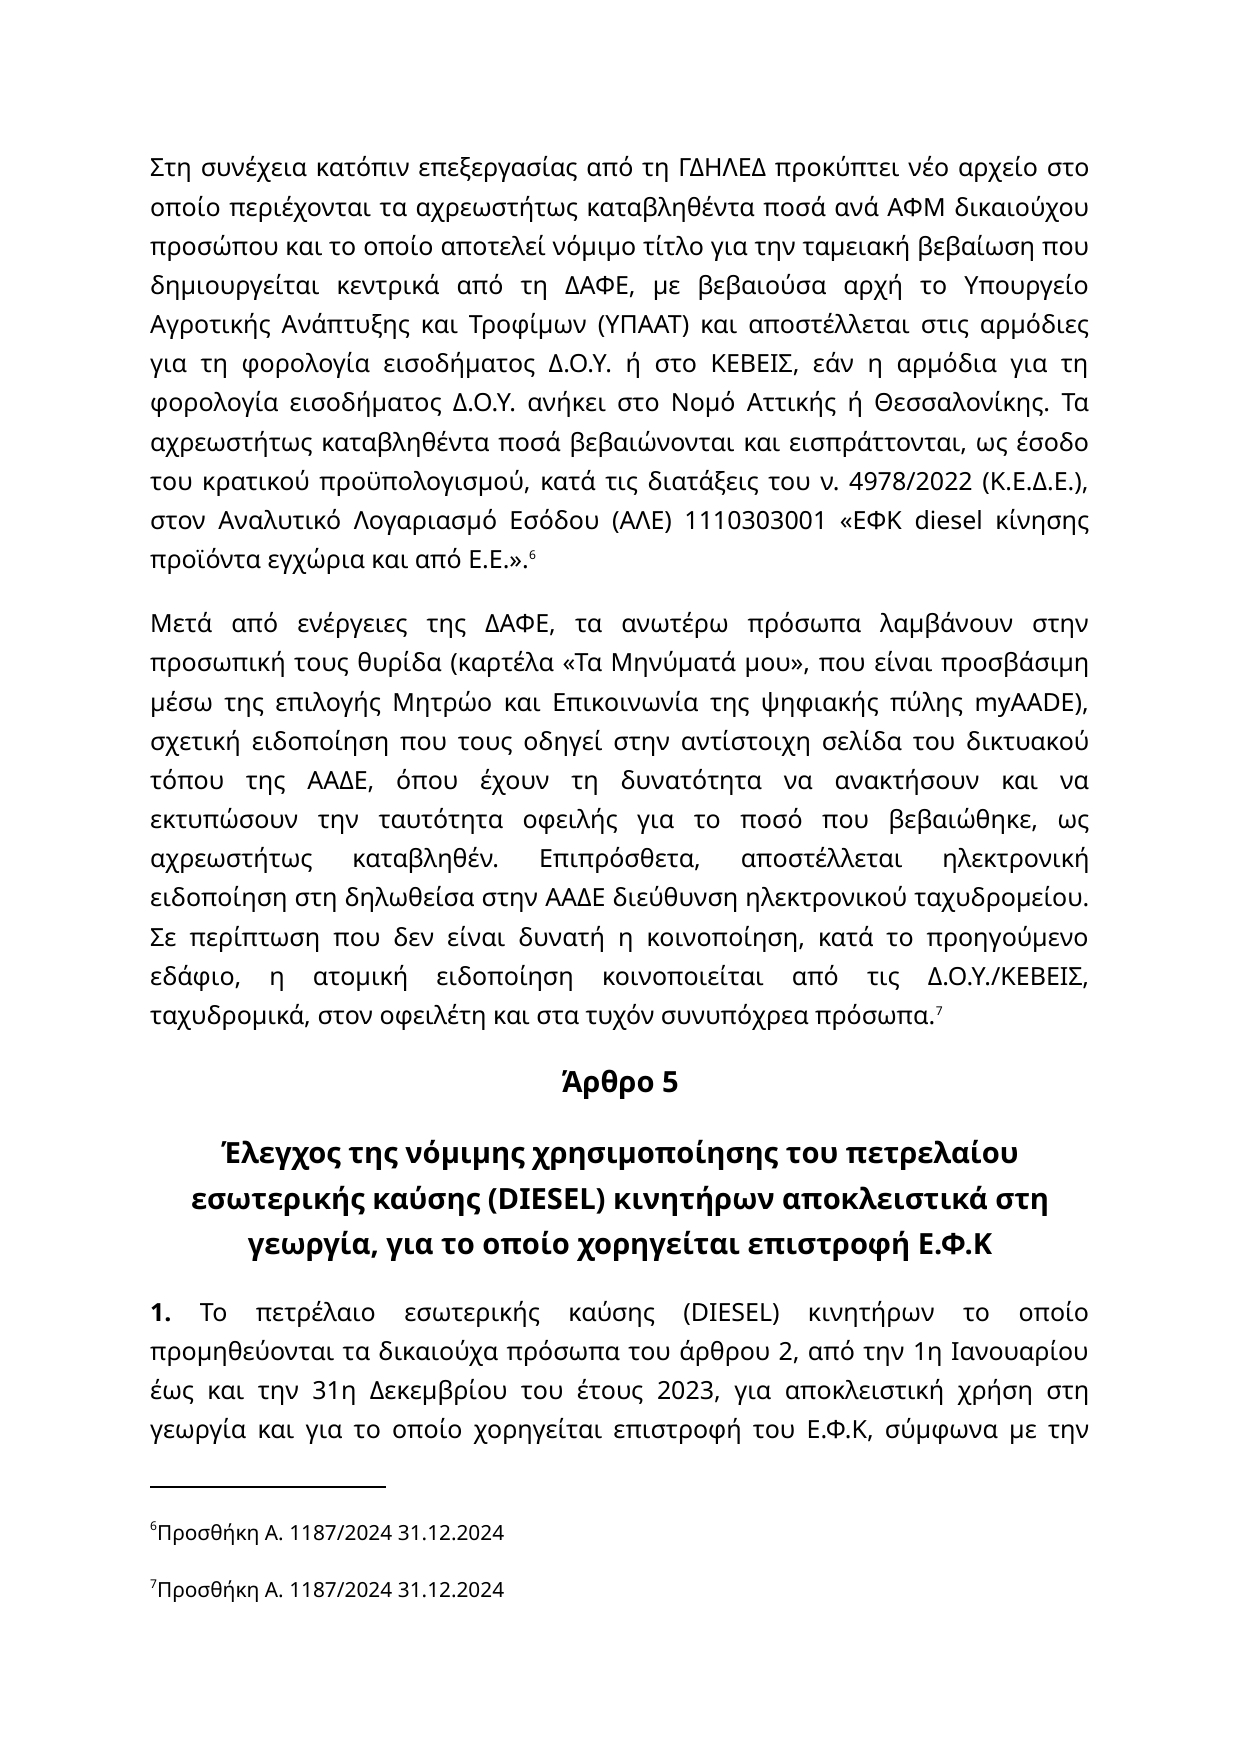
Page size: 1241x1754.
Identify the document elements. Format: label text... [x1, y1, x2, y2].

subtitle Άρθρο 5 [150, 1062, 1090, 1101]
text Μετά από ενέργειες της ΔΑΦΕ, τα ανωτέρω πρόσωπα λαμβάνουν στην προσωπική τους θυρίδα (καρτέλα «Τα Μηνύματά μου», που είναι προσβάσιμη μέσω της επιλογής Μητρώο και Επικοινωνία της ψηφιακής πύλης myAADE), σχετική ειδοποίηση που τους οδηγεί στην αντίστοιχη σελίδα του δικτυακού τόπου της ΑΑΔΕ, όπου έχουν τη δυνατότητα να ανακτήσουν και να εκτυπώσουν την ταυτότητα οφειλής για το ποσό που βεβαιώθηκε, ως αχρεωστήτως καταβληθέν. Επιπρόσθετα, αποστέλλεται ηλεκτρονική ειδοποίηση στη δηλωθείσα στην ΑΑΔΕ διεύθυνση ηλεκτρονικού ταχυδρομείου. Σε περίπτωση που δεν είναι δυνατή η κοινοποίηση, κατά το προηγούμενο εδάφιο, η ατομική ειδοποίηση κοινοποιείται από τις Δ.Ο.Υ./ΚΕΒΕΙΣ, ταχυδρομικά, στον οφειλέτη και στα τυχόν συνυπόχρεα πρόσωπα. [150, 606, 1090, 1032]
text 1. Το πετρέλαιο εσωτερικής καύσης (DIESEL) κινητήρων το οποίο προμηθεύονται τα δικαιούχα πρόσωπα του άρθρου 2, από την 1η Ιανουαρίου έως και την 31η Δεκεμβρίου του έτους 2023, για αποκλειστική χρήση στη γεωργία και για το οποίο χορηγείται επιστροφή του Ε.Φ.Κ, σύμφωνα με την [150, 1294, 1090, 1446]
text Προσθήκη A. 1187/2024 31.12.2024 [150, 1518, 1090, 1546]
subtitle Έλεγχος της νόμιμης χρησιμοποίησης του πετρελαίου εσωτερικής καύσης (DIESEL) κινητήρων αποκλειστικά στη γεωργία, για το οποίο χορηγείται επιστροφή Ε.Φ.Κ [150, 1132, 1090, 1263]
text Στη συνέχεια κατόπιν επεξεργασίας από τη ΓΔΗΛΕΔ προκύπτει νέο αρχείο στο οποίο περιέχονται τα αχρεωστήτως καταβληθέντα ποσά ανά ΑΦΜ δικαιούχου προσώπου και το οποίο αποτελεί νόμιμο τίτλο για την ταμειακή βεβαίωση που δημιουργείται κεντρικά από τη ΔΑΦΕ, με βεβαιούσα αρχή το Υπουργείο Αγροτικής Ανάπτυξης και Τροφίμων (ΥΠΑΑΤ) και αποστέλλεται στις αρμόδιες για τη φορολογία εισοδήματος Δ.Ο.Υ. ή στο ΚΕΒΕΙΣ, εάν η αρμόδια για τη φορολογία εισοδήματος Δ.Ο.Υ. ανήκει στο Νομό Αττικής ή Θεσσαλονίκης. Τα αχρεωστήτως καταβληθέντα ποσά βεβαιώνονται και εισπράττονται, ως έσοδο του κρατικού προϋπολογισμού, κατά τις διατάξεις του ν. 4978/2022 (Κ.Ε.Δ.Ε.), στον Αναλυτικό Λογαριασμό Εσόδου (ΑΛΕ) 1110303001 «ΕΦΚ diesel κίνησης προϊόντα εγχώρια και από Ε.Ε.». [150, 150, 1090, 576]
text Προσθήκη A. 1187/2024 31.12.2024 [150, 1576, 1090, 1604]
